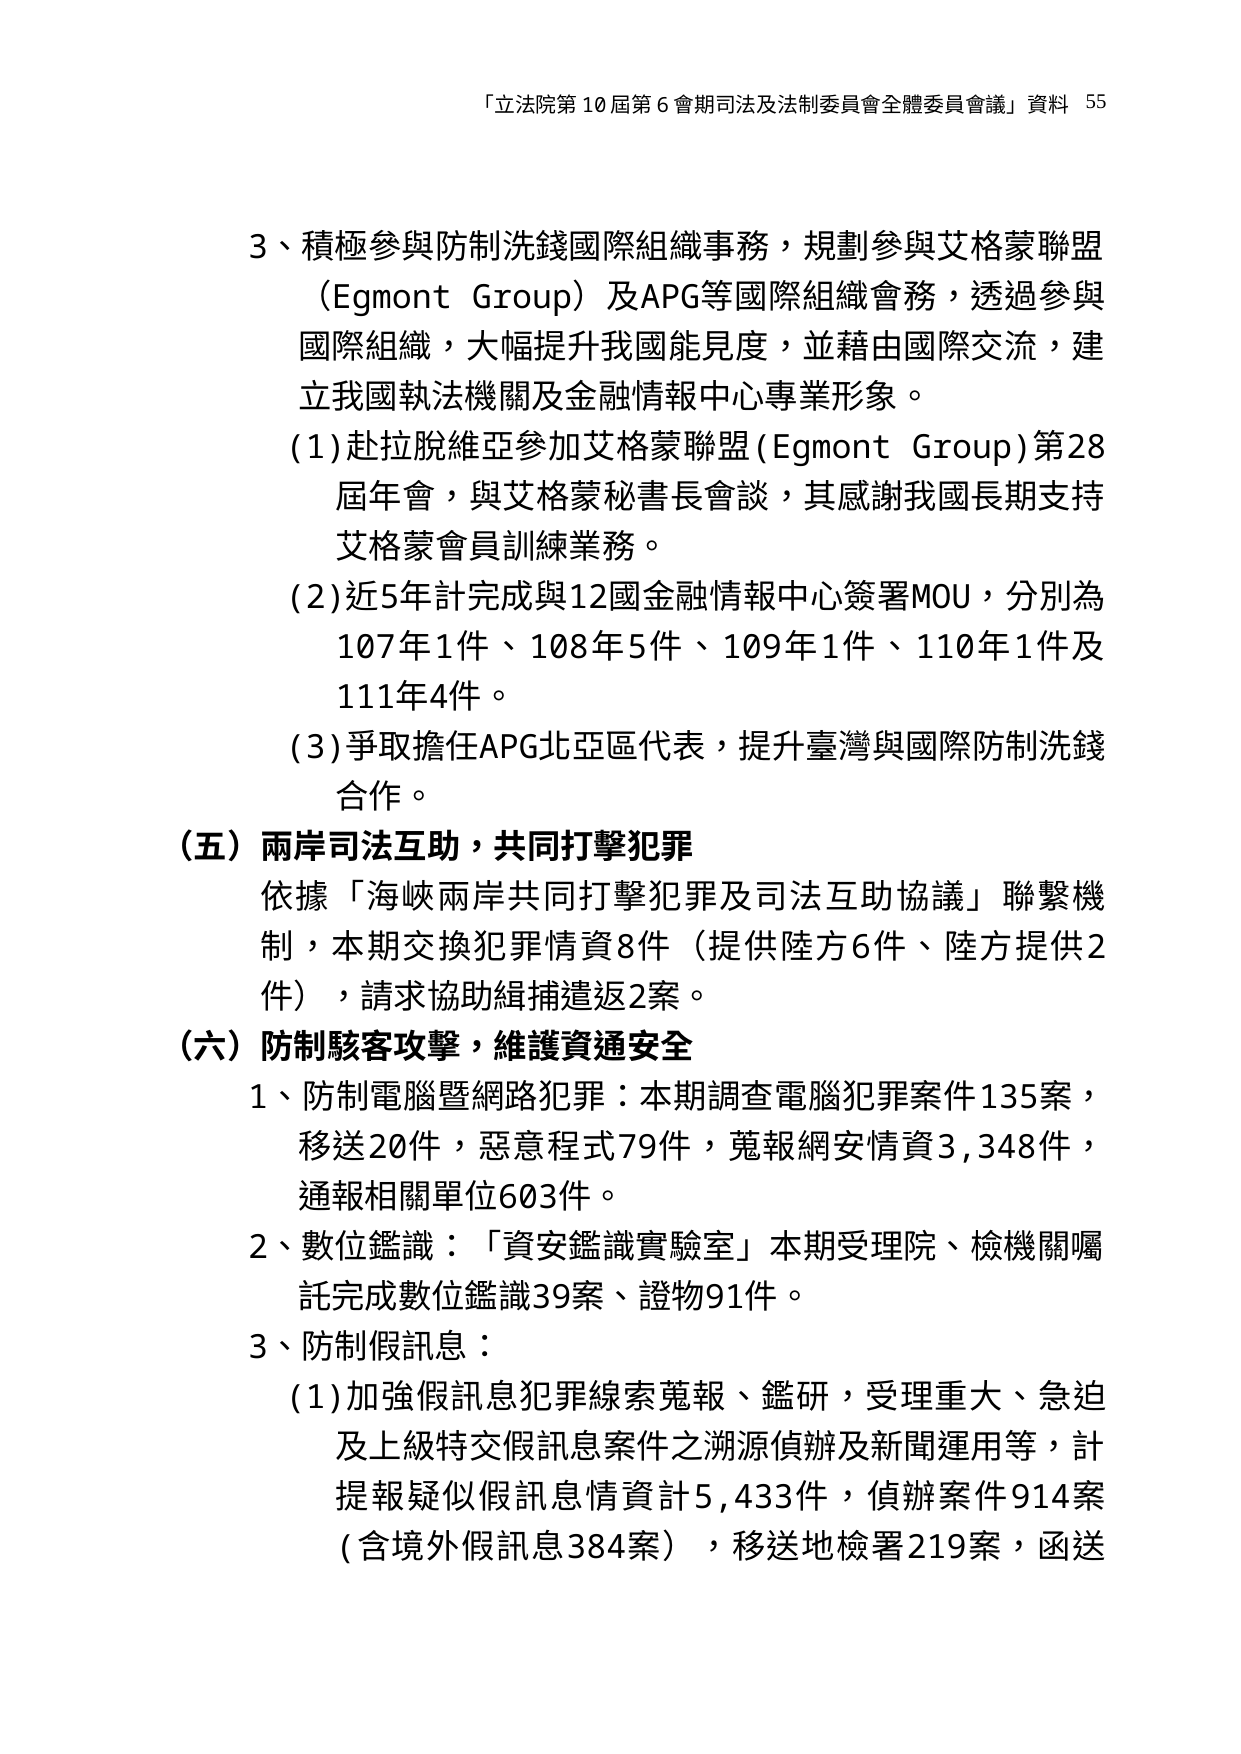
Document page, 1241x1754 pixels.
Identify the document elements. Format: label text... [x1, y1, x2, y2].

text 3、積極參與防制洗錢國際組織事務，規劃參與艾格蒙聯盟（Egmont Group）及APG等國際組織會務，透過參與國際組織，大幅提升我國能見度，並藉由國際交流，建立我國執法機關及金融情報中心專業形象。 [248, 219, 1106, 419]
text (1)加強假訊息犯罪線索蒐報、鑑研，受理重大、急迫及上級特交假訊息案件之溯源偵辦及新聞運用等，計提報疑似假訊息情資計5,433件，偵辦案件914案(含境外假訊息384案），移送地檢署219案，函送 [285, 1369, 1106, 1569]
text 依據「海峽兩岸共同打擊犯罪及司法互助協議」聯繫機制，本期交換犯罪情資8件（提供陸方6件、陸方提供2件），請求協助緝捕遣返2案。 [260, 869, 1106, 1019]
text 1、防制電腦暨網路犯罪：本期調查電腦犯罪案件135案，移送20件，惡意程式79件，蒐報網安情資3,348件，通報相關單位603件。 [248, 1069, 1106, 1219]
text (2)近5年計完成與12國金融情報中心簽署MOU，分別為107年1件、108年5件、109年1件、110年1件及111年4件。 [285, 569, 1106, 719]
text (3)爭取擔任APG北亞區代表，提升臺灣與國際防制洗錢合作。 [285, 719, 1106, 819]
text (1)赴拉脫維亞參加艾格蒙聯盟(Egmont Group)第28屆年會，與艾格蒙秘書長會談，其感謝我國長期支持艾格蒙會員訓練業務。 [285, 419, 1106, 569]
text 3、防制假訊息： [248, 1319, 1106, 1369]
text 2、數位鑑識：「資安鑑識實驗室」本期受理院、檢機關囑託完成數位鑑識39案、證物91件。 [248, 1219, 1106, 1319]
text （六）防制駭客攻擊，維護資通安全 [160, 1019, 1106, 1069]
text （五）兩岸司法互助，共同打擊犯罪 [160, 819, 1106, 869]
